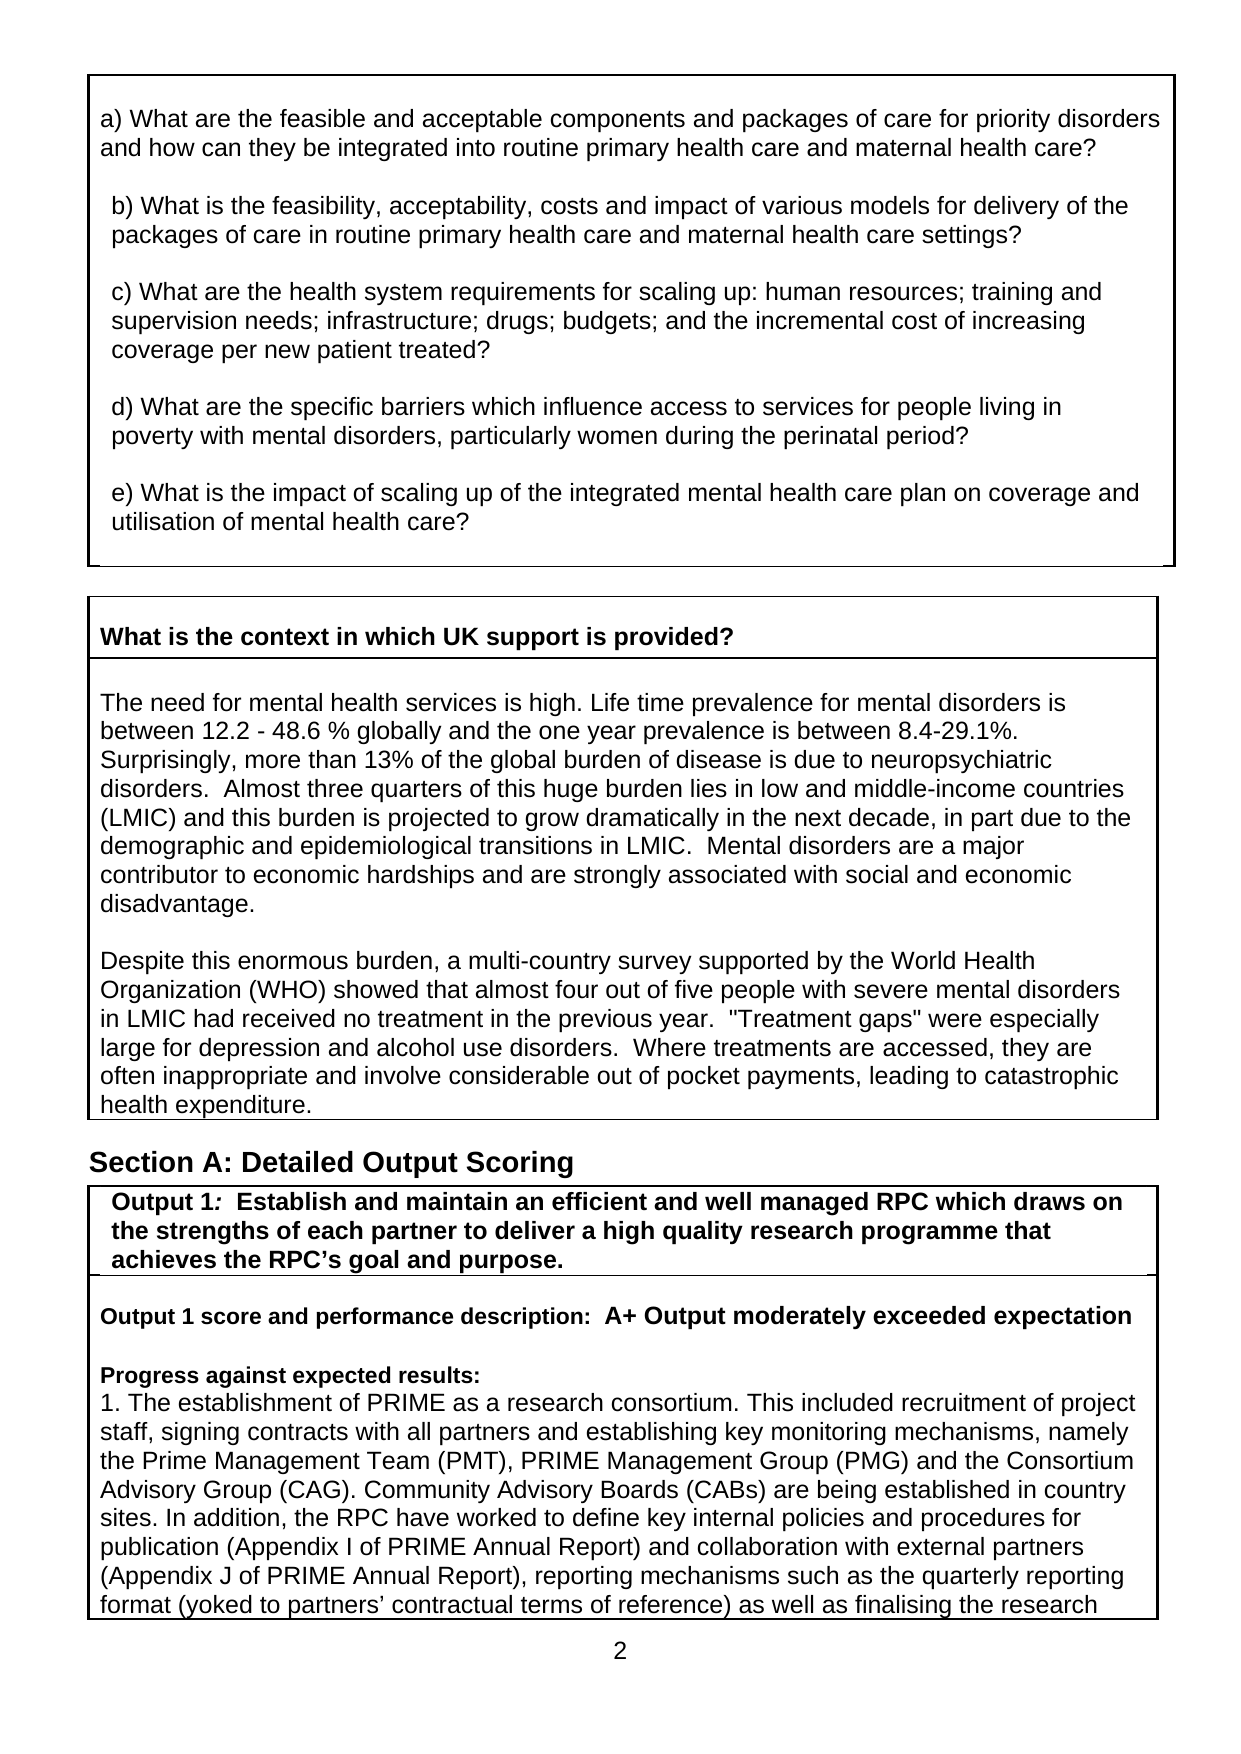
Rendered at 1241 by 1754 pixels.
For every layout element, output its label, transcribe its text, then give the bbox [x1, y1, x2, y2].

table_cell Progress against expected results: 1. The establishment of PRIME as a research consortium. This included recruitment of project staff, signing contracts with all partners and establishing key monitoring mechanisms, namely the Prime Management Team (PMT), PRIME Management Group (PMG) and the Consortium Advisory Group (CAG). Community Advisory Boards (CABs) are being established in country sites. In addition, the RPC have worked to define key internal policies and procedures for publication (Appendix I of PRIME Annual Report) and collaboration with external partners (Appendix J of PRIME Annual Report), reporting mechanisms such as the quarterly reporting format (yoked to partners’ contractual terms of reference) as well as finalising the research [90, 1362, 1156, 1618]
table_cell a) What are the feasible and acceptable components and packages of care for priority disorders and how can they be integrated into routine primary health care and maternal health care? [90, 76, 1173, 565]
table_cell d) What are the specific barriers which influence access to services for people living in poverty with mental disorders, particularly women during the perinatal period? e) What is the impact of scaling up of the integrated mental health care plan on coverage and utilisation of mental health care? [101, 392, 1163, 565]
table_header b) What is the feasibility, acceptability, costs and impact of various models for delivery of the packages of care in routine primary health care and maternal health care settings? [101, 191, 1163, 277]
subtitle Section A: Detailed Output Scoring [89, 1145, 1152, 1179]
table_header What is the context in which UK support is provided? [90, 597, 1156, 657]
table_cell Output 1 score and performance description: A+ Output moderately exceeded expectation [90, 1276, 1156, 1362]
table_header [1147, 1187, 1156, 1274]
table_header Output 1: Establish and maintain an efficient and well managed RPC which draws on the strengths of each partner to deliver a high quality research programme that achieves the RPC’s goal and purpose. [101, 1188, 1146, 1273]
table_cell The need for mental health services is high. Life time prevalence for mental disorders is between 12.2 - 48.6 % globally and the one year prevalence is between 8.4-29.1%. Surprisingly, more than 13% of the global burden of disease is due to neuropsychiatric disorders. Almost three quarters of this huge burden lies in low and middle-income countries (LMIC) and this burden is projected to grow dramatically in the next decade, in part due to the demographic and epidemiological transitions in LMIC. Mental disorders are a major contributor to economic hardships and are strongly associated with social and economic disadvantage. Despite this enormous burden, a multi-country survey supported by the World Health Organization (WHO) showed that almost four out of five people with severe mental disorders in LMIC had received no treatment in the previous year. "Treatment gaps" were especially large for depression and alcohol use disorders. Where treatments are accessed, they are often inappropriate and involve considerable out of pocket payments, leading to catastrophic health expenditure. [90, 659, 1156, 1119]
table_header [90, 1187, 100, 1274]
table_cell c) What are the health system requirements for scaling up: human resources; training and supervision needs; infrastructure; drugs; budgets; and the incremental cost of increasing coverage per new patient treated? [101, 277, 1163, 392]
